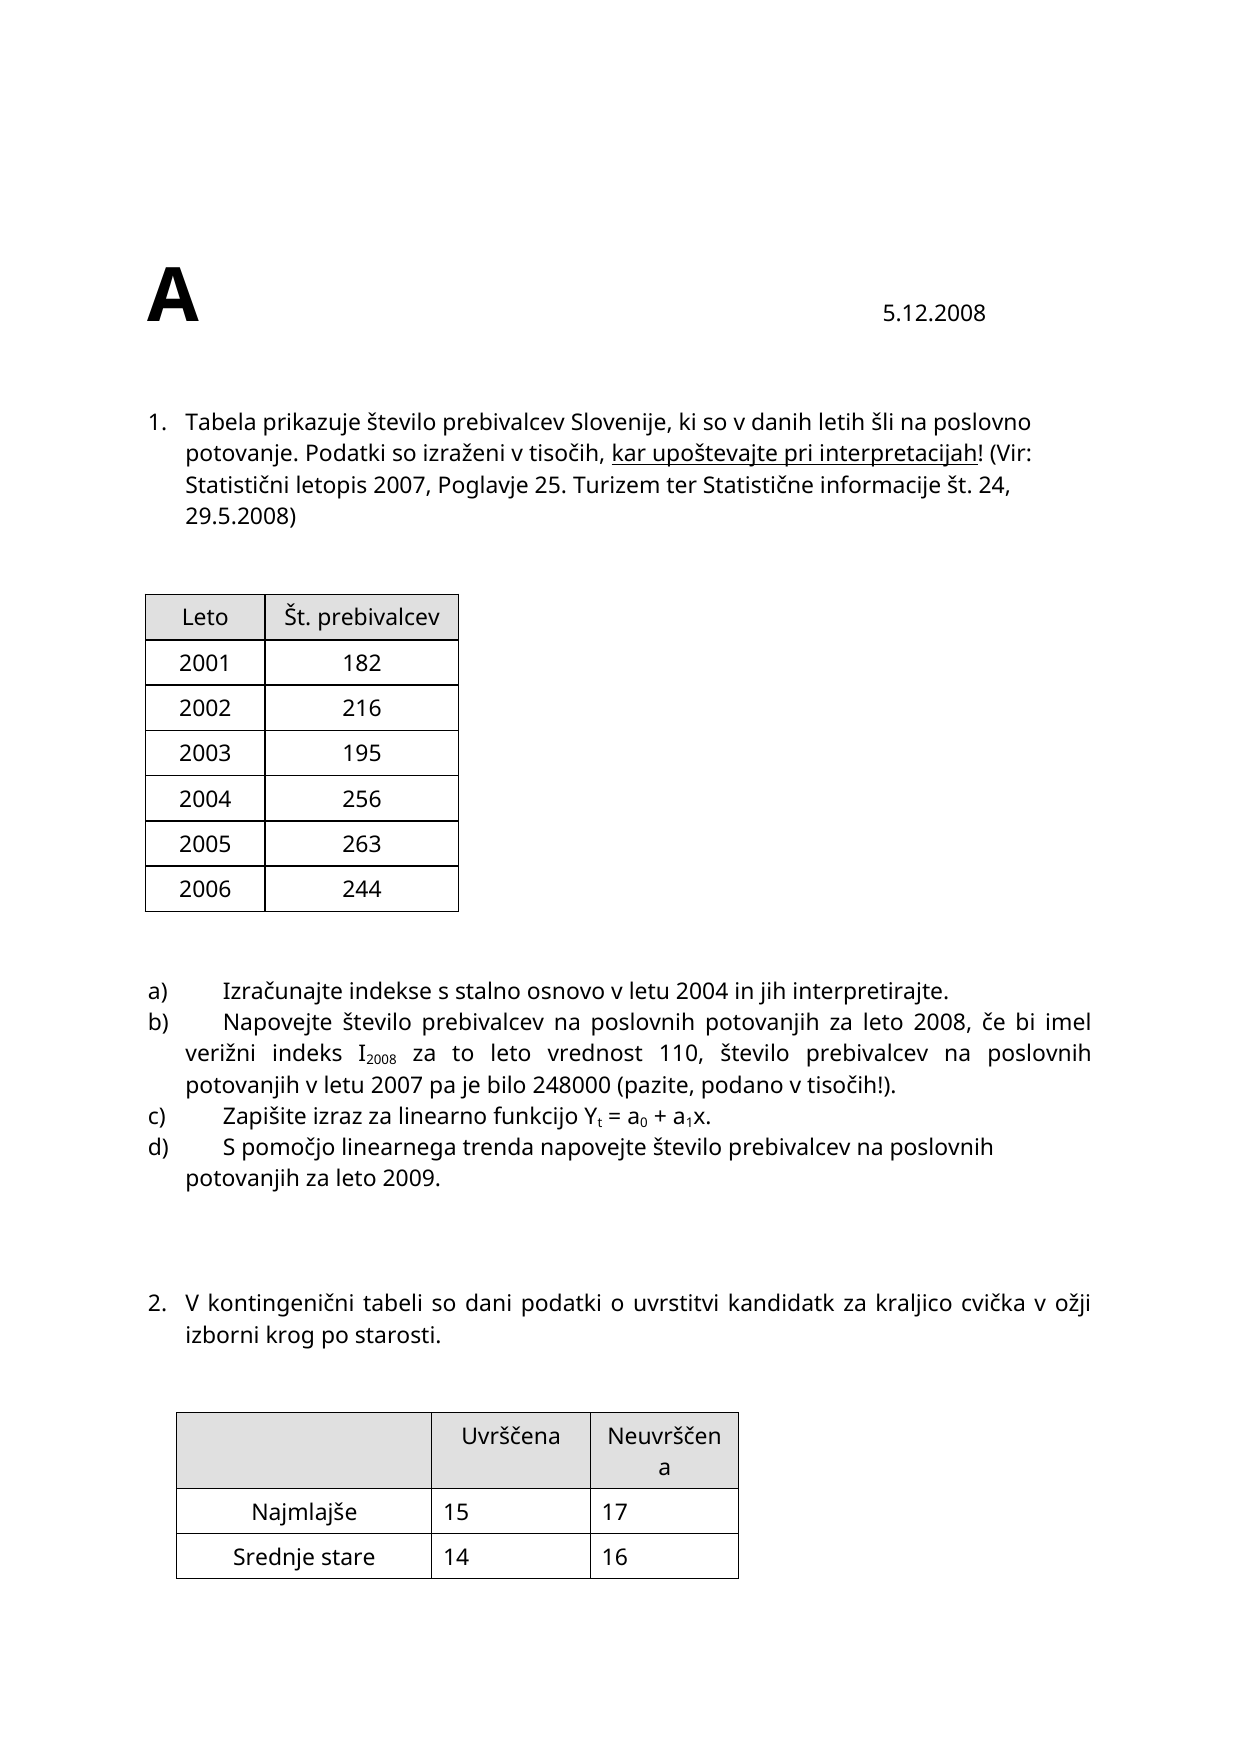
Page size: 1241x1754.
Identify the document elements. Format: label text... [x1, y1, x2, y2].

list S pomočjo linearnega trenda napovejte število prebivalcev na poslovnih potovanjih za leto 2009. [148, 1131, 1093, 1193]
table_cell 2006 [146, 867, 264, 911]
table_cell Najmlajše [177, 1489, 431, 1533]
table_cell 256 [266, 776, 458, 820]
table_cell 2005 [146, 822, 264, 865]
table_cell 14 [432, 1534, 590, 1578]
table_cell Srednje stare [177, 1534, 431, 1578]
table_cell 16 [591, 1534, 738, 1578]
table_header Uvrščena [432, 1413, 590, 1488]
table_cell 263 [266, 822, 458, 865]
subtitle A 5.12.2008 [148, 241, 1093, 343]
table_header Neuvrščena [591, 1413, 738, 1488]
table_cell 2001 [146, 641, 264, 684]
table_cell 244 [266, 867, 458, 911]
table_cell 2004 [146, 776, 264, 820]
list Zapišite izraz za linearno funkcijo Yt = a0 + a1x. [148, 1100, 1093, 1131]
table_header [177, 1413, 431, 1488]
table_cell 2003 [146, 731, 264, 775]
table_cell 15 [432, 1489, 590, 1533]
table_cell 2002 [146, 686, 264, 729]
table_cell 182 [266, 641, 458, 684]
list Izračunajte indekse s stalno osnovo v letu 2004 in jih interpretirajte. [148, 975, 1093, 1006]
table_cell 216 [266, 686, 458, 729]
table_header Št. prebivalcev [266, 595, 458, 639]
table_cell 17 [591, 1489, 738, 1533]
table_header Leto [146, 595, 264, 639]
table_cell 195 [266, 731, 458, 775]
list Tabela prikazuje število prebivalcev Slovenije, ki so v danih letih šli na poslovno potovanje. Podatki so izraženi v tisočih, kar upoštevajte pri interpretacijah! (Vir: Statistični letopis 2007, Poglavje 25. Turizem ter Statistične informacije št. 24, 29.5.2008) [148, 406, 1093, 531]
list V kontingenični tabeli so dani podatki o uvrstitvi kandidatk za kraljico cvička v ožji izborni krog po starosti. [148, 1287, 1093, 1350]
list Napovejte število prebivalcev na poslovnih potovanjih za leto 2008, če bi imel verižni indeks I2008 za to leto vrednost 110, število prebivalcev na poslovnih potovanjih v letu 2007 pa je bilo 248000 (pazite, podano v tisočih!). [148, 1006, 1093, 1100]
